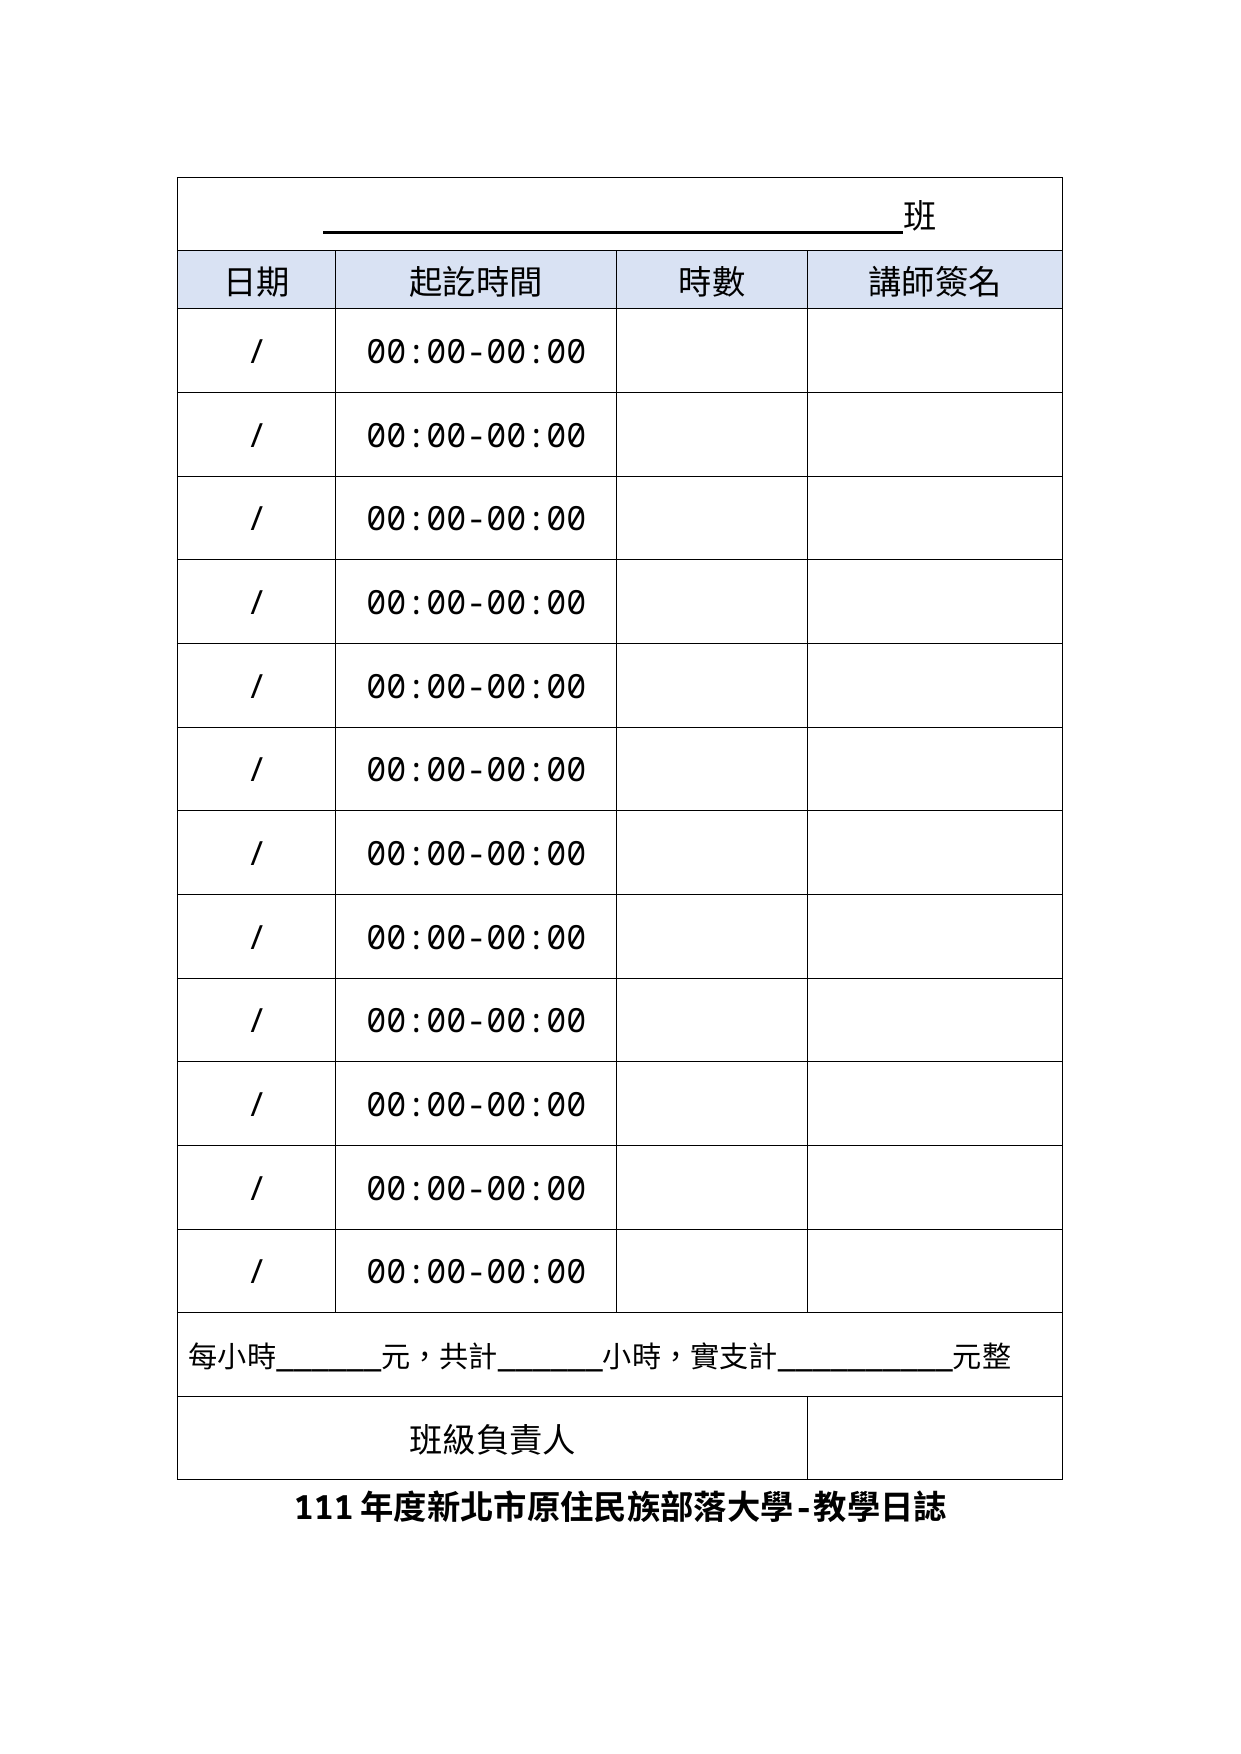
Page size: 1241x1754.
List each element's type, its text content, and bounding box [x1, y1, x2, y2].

table_header 班 [178, 178, 1062, 250]
table_cell [617, 309, 807, 392]
table_cell [808, 560, 1062, 643]
table_cell / [178, 728, 335, 810]
table_cell [808, 1146, 1062, 1228]
table_cell 00:00-00:00 [336, 393, 616, 476]
table_cell [617, 811, 807, 894]
table_cell 00:00-00:00 [336, 1146, 616, 1228]
table_cell [808, 1230, 1062, 1312]
table_cell 00:00-00:00 [336, 560, 616, 643]
table_cell [808, 309, 1062, 392]
table_cell 時數 [617, 251, 807, 308]
table_cell 00:00-00:00 [336, 309, 616, 392]
table_cell 00:00-00:00 [336, 1230, 616, 1312]
table_cell / [178, 560, 335, 643]
table_cell [617, 728, 807, 810]
table_cell [617, 644, 807, 727]
table_cell [617, 560, 807, 643]
table_cell [617, 979, 807, 1061]
table_cell / [178, 811, 335, 894]
table_cell [808, 1397, 1062, 1479]
table_cell [808, 393, 1062, 476]
table_cell [617, 895, 807, 977]
table_cell / [178, 309, 335, 392]
table_cell [808, 979, 1062, 1061]
table_cell [617, 1146, 807, 1228]
table_cell [808, 728, 1062, 810]
table_cell [808, 644, 1062, 727]
table_cell / [178, 1230, 335, 1312]
table_cell 日期 [178, 251, 335, 308]
table_cell [617, 1230, 807, 1312]
table_cell / [178, 1062, 335, 1145]
table_cell / [178, 979, 335, 1061]
table_cell 講師簽名 [808, 251, 1062, 308]
table_cell / [178, 895, 335, 977]
table_cell [808, 895, 1062, 977]
table_cell [808, 811, 1062, 894]
table_cell [808, 477, 1062, 559]
table_cell / [178, 477, 335, 559]
table_cell 00:00-00:00 [336, 477, 616, 559]
table_cell 00:00-00:00 [336, 895, 616, 977]
table_cell 00:00-00:00 [336, 979, 616, 1061]
text 111年度新北市原住民族部落大學-教學日誌 [177, 1480, 1063, 1529]
table_cell [617, 477, 807, 559]
table_cell [617, 1062, 807, 1145]
table_cell / [178, 644, 335, 727]
table_cell / [178, 1146, 335, 1228]
table_cell 00:00-00:00 [336, 811, 616, 894]
table_cell 00:00-00:00 [336, 644, 616, 727]
table_cell 每小時______元，共計______小時，實支計__________元整 [178, 1313, 1062, 1396]
table_cell 00:00-00:00 [336, 1062, 616, 1145]
table_cell 起訖時間 [336, 251, 616, 308]
table_cell [808, 1062, 1062, 1145]
table_cell [617, 393, 807, 476]
table_cell 班級負責人 [178, 1397, 807, 1479]
table_cell / [178, 393, 335, 476]
table_cell 00:00-00:00 [336, 728, 616, 810]
